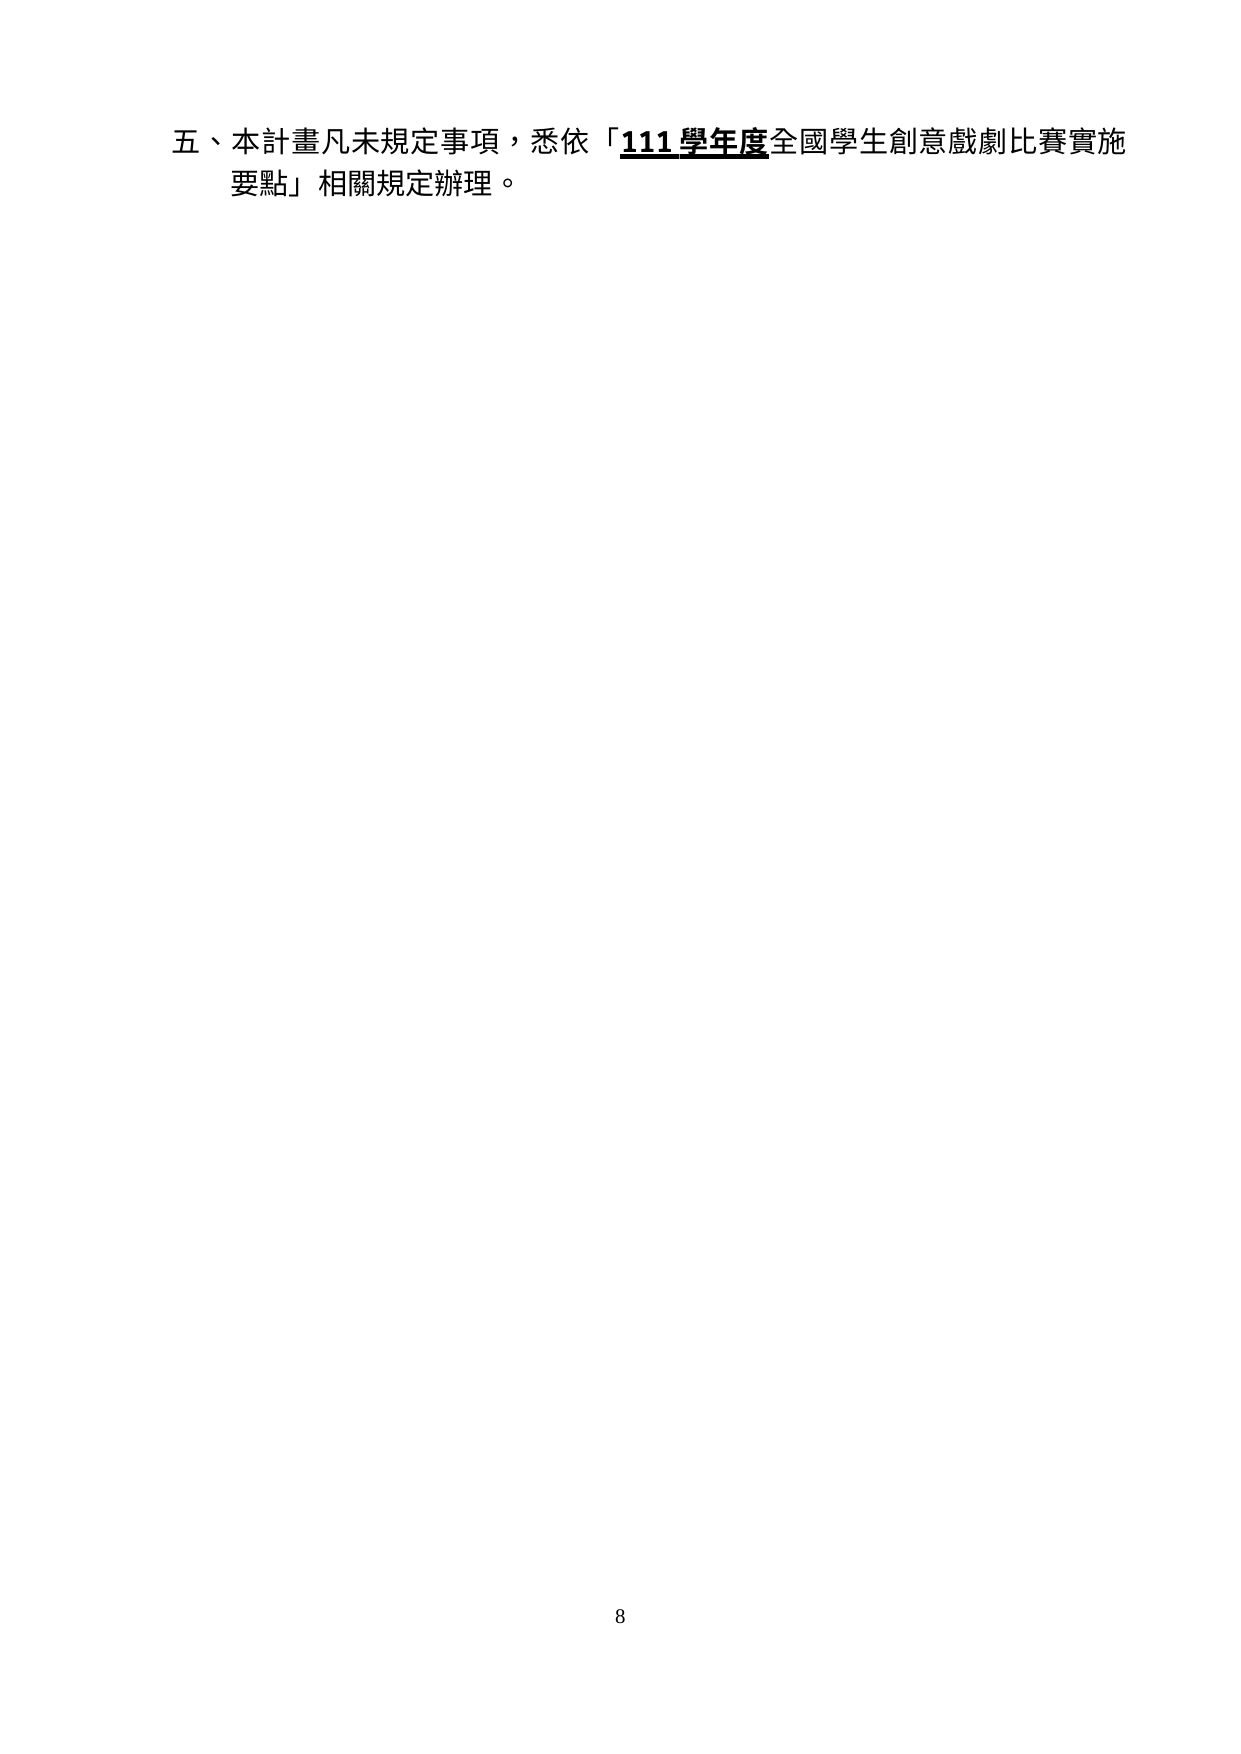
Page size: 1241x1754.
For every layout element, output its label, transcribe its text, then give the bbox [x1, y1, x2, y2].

text 五、本計畫凡未規定事項，悉依「111學年度全國學生創意戲劇比賽實施要點」相關規定辦理。 [171, 118, 1128, 203]
